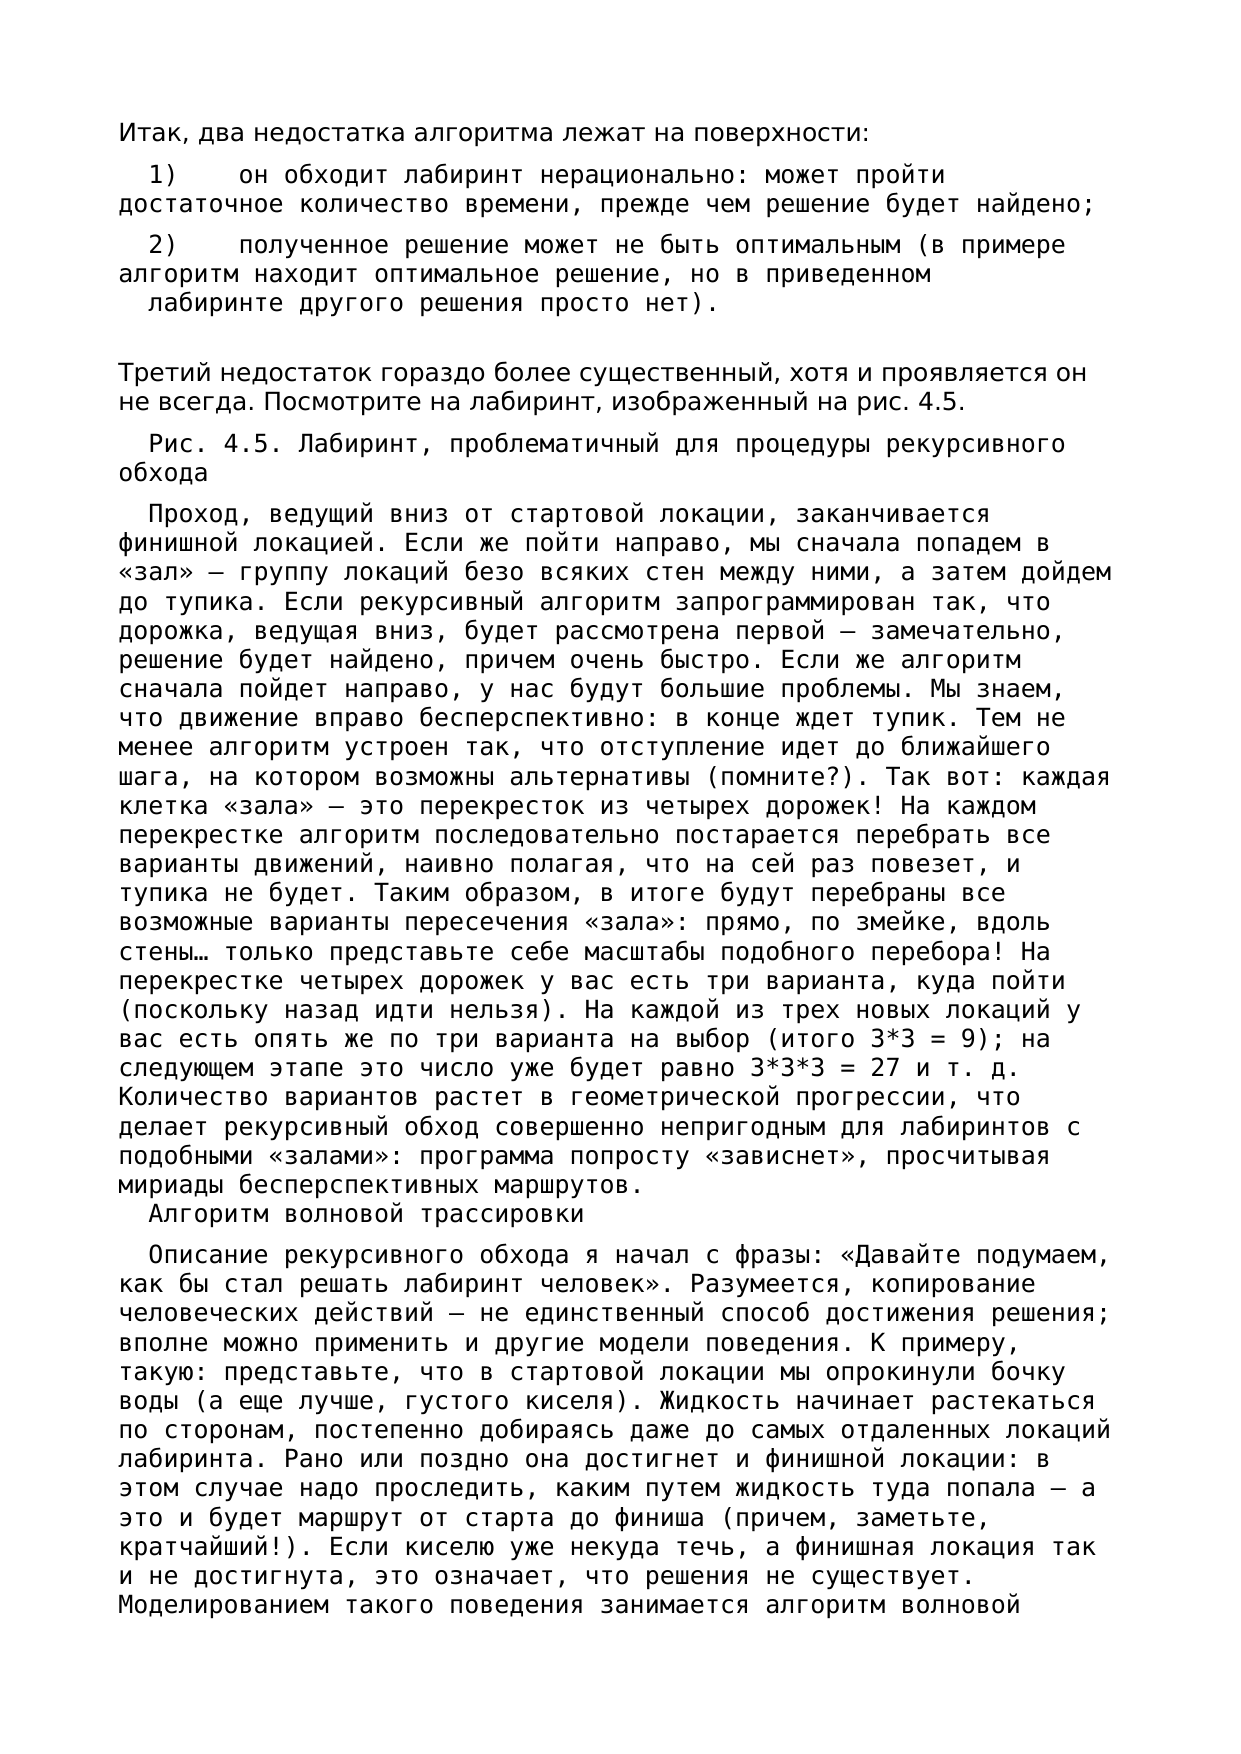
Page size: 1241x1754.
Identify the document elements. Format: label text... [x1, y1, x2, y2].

text Описание рекурсивного обхода я начал с фразы: «Давайте подумаем, как бы стал решать лабиринт человек». Разумеется, копирование человеческих действий — не единственный способ достижения решения; вполне можно применить и другие модели поведения. К примеру, такую: представьте, что в стартовой локации мы опрокинули бочку воды (а еще лучше, густого киселя). Жидкость начинает растекаться по сторонам, постепенно добираясь даже до самых отдаленных локаций лабиринта. Рано или поздно она достигнет и финишной локации: в этом случае надо проследить, каким путем жидкость туда попала — а это и будет маршрут от старта до финиша (причем, заметьте, кратчайший!). Если киселю уже некуда течь, а финишная локация так и не достигнута, это означает, что решения не существует. Моделированием такого поведения занимается алгоритм волновой [118, 1240, 1122, 1619]
text Проход, ведущий вниз от стартовой локации, заканчивается финишной локацией. Если же пойти направо, мы сначала попадем в «зал» — группу локаций безо всяких стен между ними, а затем дойдем до тупика. Если рекурсивный алгоритм запрограммирован так, что дорожка, ведущая вниз, будет рассмотрена первой — замечательно, решение будет найдено, причем очень быстро. Если же алгоритм сначала пойдет направо, у нас будут большие проблемы. Мы знаем, что движение вправо бесперспективно: в конце ждет тупик. Тем не менее алгоритм устроен так, что отступление идет до ближайшего шага, на котором возможны альтернативы (помните?). Так вот: каждая клетка «зала» — это перекресток из четырех дорожек! На каждом перекрестке алгоритм последовательно постарается перебрать все варианты движений, наивно полагая, что на сей раз повезет, и тупика не будет. Таким образом, в итоге будут перебраны все возможные варианты пересечения «зала»: прямо, по змейке, вдоль стены… только представьте себе масштабы подобного перебора! На перекрестке четырех дорожек у вас есть три варианта, куда пойти (поскольку назад идти нельзя). На каждой из трех новых локаций у вас есть опять же по три варианта на выбор (итого 3*3 = 9); на следующем этапе это число уже будет равно 3*3*3 = 27 и т. д. Количество вариантов растет в геометрической прогрессии, что делает рекурсивный обход совершенно непригодным для лабиринтов с подобными «залами»: программа попросту «зависнет», просчитывая мириады бесперспективных маршрутов. Алгоритм волновой трассировки [118, 499, 1122, 1228]
text 2) полученное решение может не быть оптимальным (в примере алгоритм находит оптимальное решение, но в приведенном лабиринте другого решения просто нет). [118, 230, 1122, 347]
text Итак, два недостатка алгоритма лежат на поверхности: [118, 118, 1122, 147]
text Рис. 4.5. Лабиринт, проблематичный для процедуры рекурсивного обхода [118, 429, 1122, 487]
text Третий недостаток гораздо более существенный, хотя и проявляется он не всегда. Посмотрите на лабиринт, изображенный на рис. 4.5. [118, 358, 1122, 417]
text 1) он обходит лабиринт нерационально: может пройти достаточное количество времени, прежде чем решение будет найдено; [118, 160, 1122, 218]
